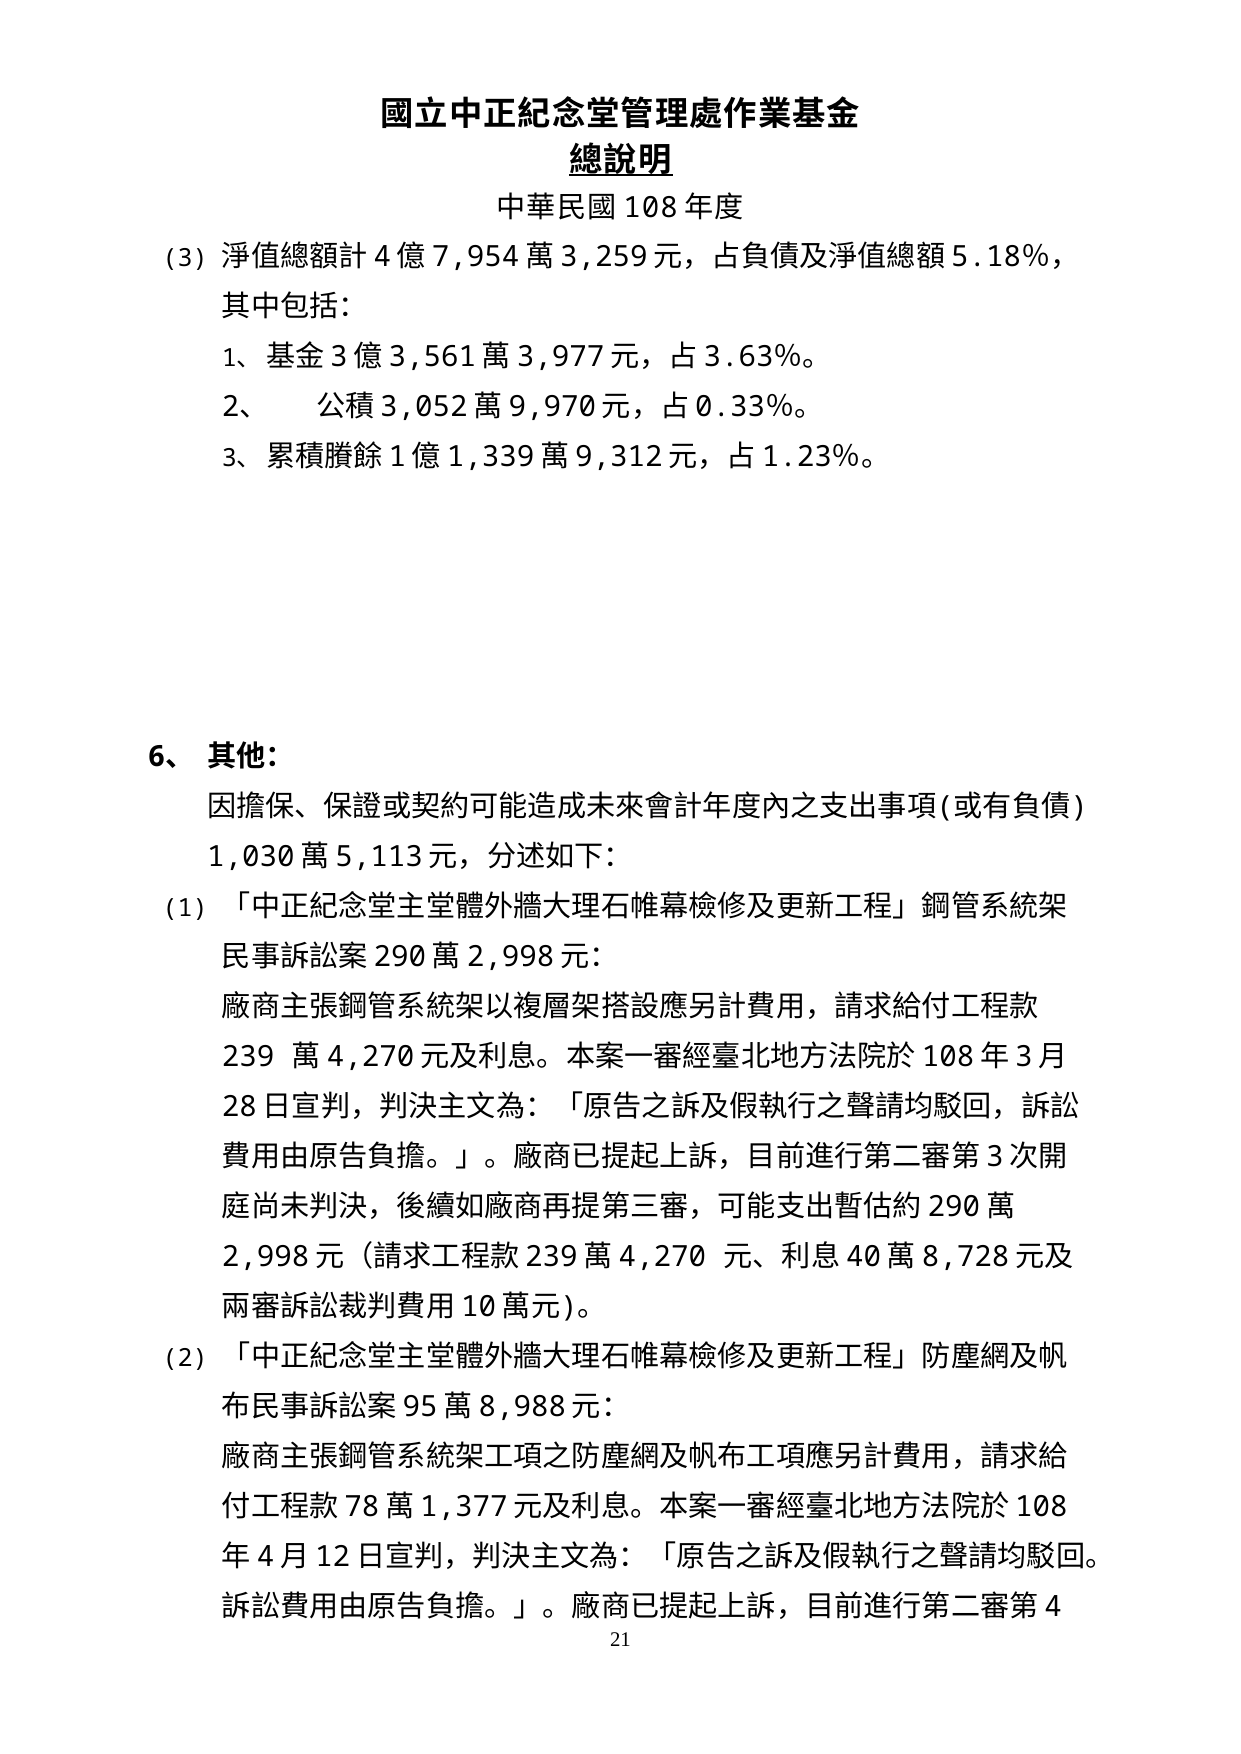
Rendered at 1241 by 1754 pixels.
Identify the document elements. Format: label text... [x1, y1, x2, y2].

list 基金3億3,561萬3,977元，占3.63％。 [222, 326, 1093, 376]
list 其他： [148, 726, 1093, 776]
text 廠商主張鋼管系統架工項之防塵網及帆布工項應另計費用，請求給付工程款78萬1,377元及利息。本案一審經臺北地方法院於108年4月12日宣判，判決主文為：「原告之訴及假執行之聲請均駁回。訴訟費用由原告負擔。」。廠商已提起上訴，目前進行第二審第4次開庭尚未判決，可能支出暫估約95萬8,988元（請求工程款78萬1,377元、利息13萬7,611元及第2審訴訟裁判費用約4萬元）。 [222, 1426, 1093, 1626]
list 淨值總額計4億7,954萬3,259元，占負債及淨值總額5.18％，其中包括： [162, 226, 1093, 326]
list 「中正紀念堂主堂體外牆大理石帷幕檢修及更新工程」防塵網及帆布民事訴訟案95萬8,988元： [162, 1326, 1093, 1426]
list 「中正紀念堂主堂體外牆大理石帷幕檢修及更新工程」鋼管系統架民事訴訟案290萬2,998元： [162, 876, 1093, 976]
list 累積賸餘1億1,339萬9,312元，占1.23％。 [222, 426, 1093, 476]
list 公積3,052萬9,970元，占0.33％。 [222, 376, 1093, 426]
text 廠商主張鋼管系統架以複層架搭設應另計費用，請求給付工程款239 萬4,270元及利息。本案一審經臺北地方法院於108年3月28日宣判，判決主文為：「原告之訴及假執行之聲請均駁回，訴訟費用由原告負擔。」。廠商已提起上訴，目前進行第二審第3次開庭尚未判決，後續如廠商再提第三審，可能支出暫估約290萬2,998元（請求工程款239萬4,270 元、利息40萬8,728元及兩審訴訟裁判費用10萬元)。 [222, 976, 1093, 1326]
text 因擔保、保證或契約可能造成未來會計年度內之支出事項(或有負債) 1,030萬5,113元，分述如下： [207, 776, 1093, 876]
